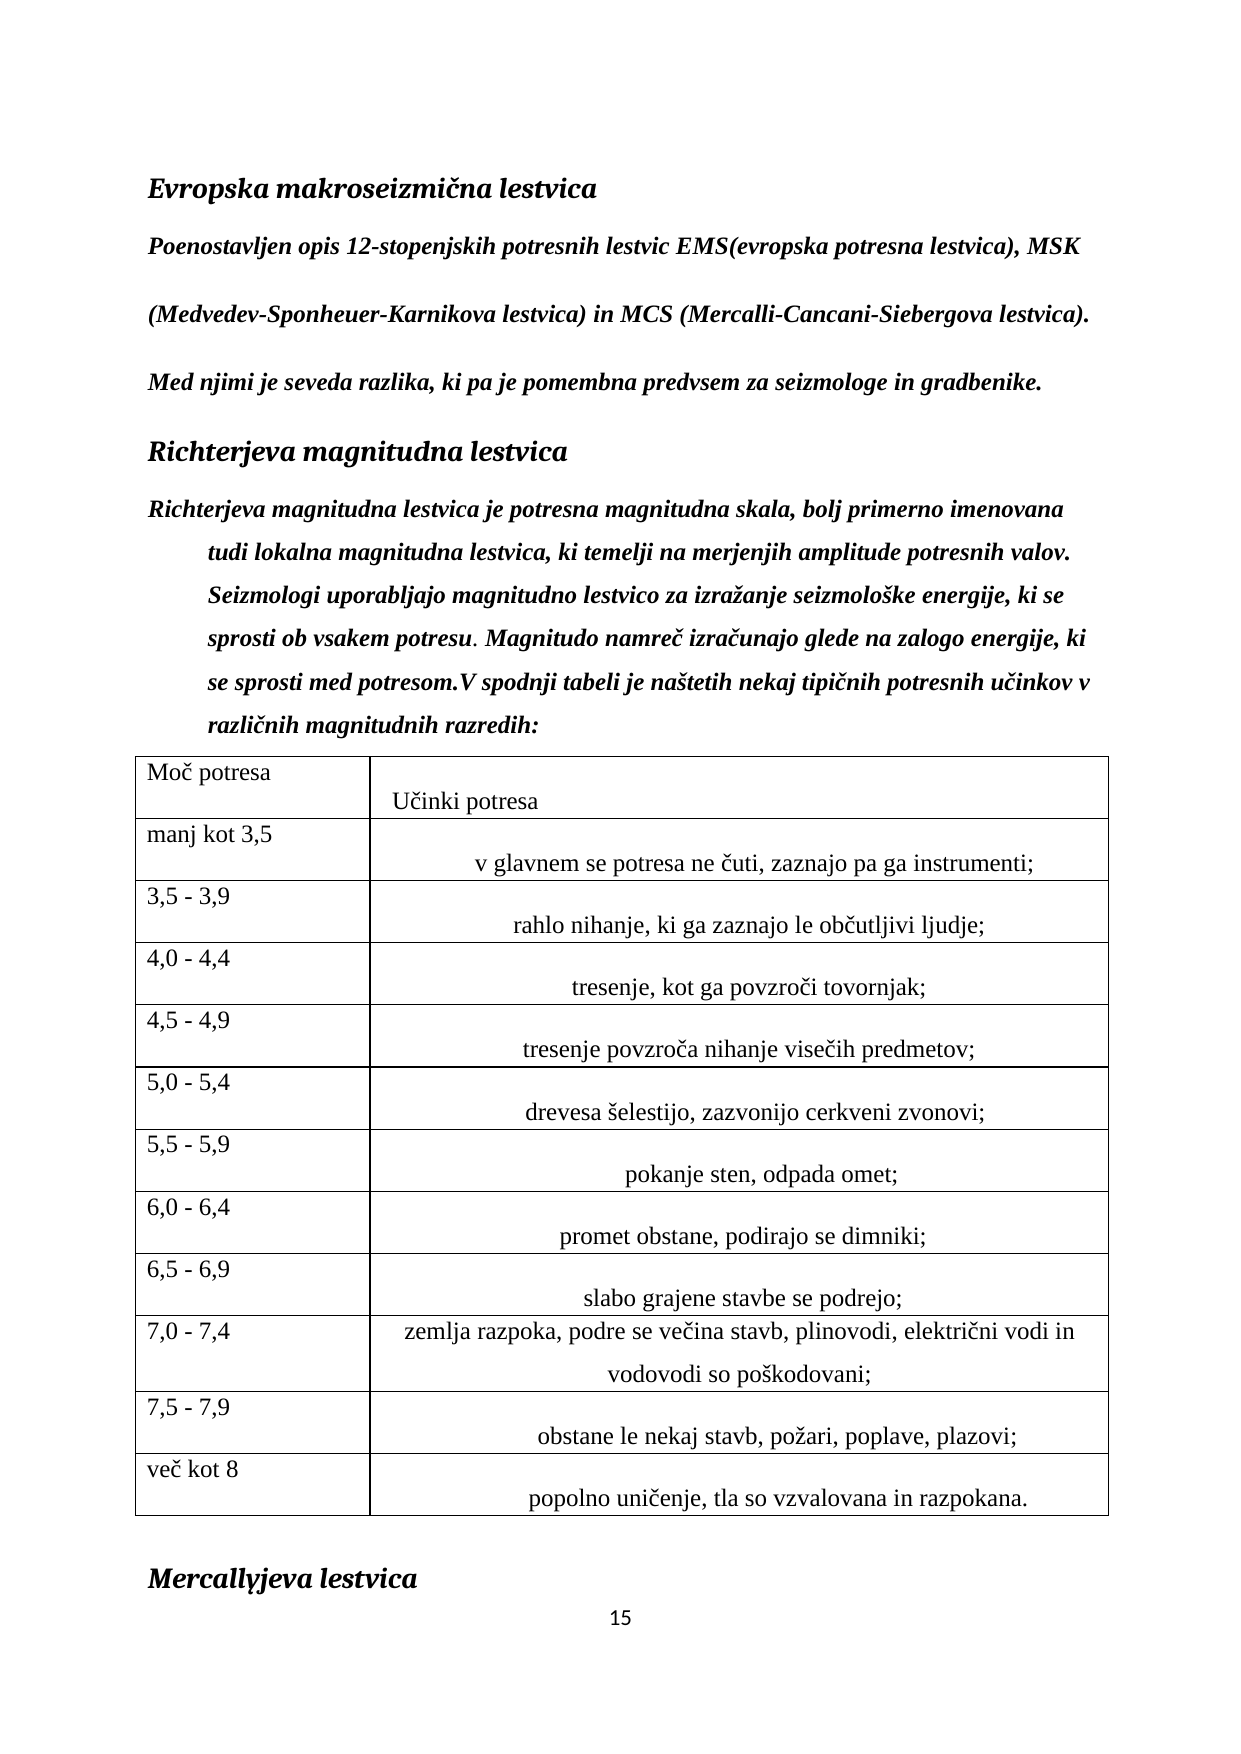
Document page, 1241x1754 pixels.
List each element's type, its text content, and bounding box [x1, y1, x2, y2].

subtitle Poenostavljen opis 12-stopenjskih potresnih lestvic EMS(evropska potresna lestvica), MSK [148, 231, 1093, 260]
table_cell 3,5 - 3,9 [136, 881, 369, 942]
subtitle Richterjeva magnitudna lestvica je potresna magnitudna skala, bolj primerno imenovana tudi lokalna magnitudna lestvica, ki temelji na merjenjih amplitude potresnih valov. Seizmologi uporabljajo magnitudno lestvico za izražanje seizmološke energije, ki se sprosti ob vsakem potresu. Magnitudo namreč izračunajo glede na zalogo energije, ki se sprosti med potresom.V spodnji tabeli je naštetih nekaj tipičnih potresnih učinkov v različnih magnitudnih razredih: [148, 494, 1093, 738]
table_cell tresenje povzroča nihanje visečih predmetov; [371, 1005, 1108, 1066]
table_cell več kot 8 [136, 1454, 369, 1515]
table_cell manj kot 3,5 [136, 819, 369, 880]
table_cell slabo grajene stavbe se podrejo; [371, 1254, 1108, 1315]
table_cell promet obstane, podirajo se dimniki; [371, 1192, 1108, 1253]
table_cell 4,5 - 4,9 [136, 1005, 369, 1066]
table_cell 7,0 - 7,4 [136, 1316, 369, 1391]
subtitle (Medvedev-Sponheuer-Karnikova lestvica) in MCS (Mercalli-Cancani-Siebergova lestvica). [148, 299, 1093, 328]
table_header Moč potresa [136, 757, 369, 818]
table_cell 5,0 - 5,4 [136, 1068, 369, 1128]
table_cell 7,5 - 7,9 [136, 1392, 369, 1453]
subtitle Richterjeva magnitudna lestvica [148, 436, 1093, 469]
table_cell obstane le nekaj stavb, požari, poplave, plazovi; [371, 1392, 1108, 1453]
table_cell pokanje sten, odpada omet; [371, 1130, 1108, 1191]
table_header Učinki potresa [371, 757, 1108, 818]
table_cell rahlo nihanje, ki ga zaznajo le občutljivi ljudje; [371, 881, 1108, 942]
table_cell popolno uničenje, tla so vzvalovana in razpokana. [371, 1454, 1108, 1515]
subtitle Evropska makroseizmična lestvica [148, 173, 1093, 206]
table_cell tresenje, kot ga povzroči tovornjak; [371, 943, 1108, 1004]
table_cell 4,0 - 4,4 [136, 943, 369, 1004]
table_cell 6,5 - 6,9 [136, 1254, 369, 1315]
subtitle Med njimi je seveda razlika, ki pa je pomembna predvsem za seizmologe in gradbenike. [148, 367, 1093, 396]
table_cell 5,5 - 5,9 [136, 1130, 369, 1191]
table_cell drevesa šelestijo, zazvonijo cerkveni zvonovi; [371, 1068, 1108, 1128]
table_cell 6,0 - 6,4 [136, 1192, 369, 1253]
table_cell zemlja razpoka, podre se večina stavb, plinovodi, električni vodi in vodovodi so poškodovani; [371, 1316, 1108, 1391]
table_cell v glavnem se potresa ne čuti, zaznajo pa ga instrumenti; [371, 819, 1108, 880]
list Mercallyjeva lestvica [148, 1562, 1093, 1596]
